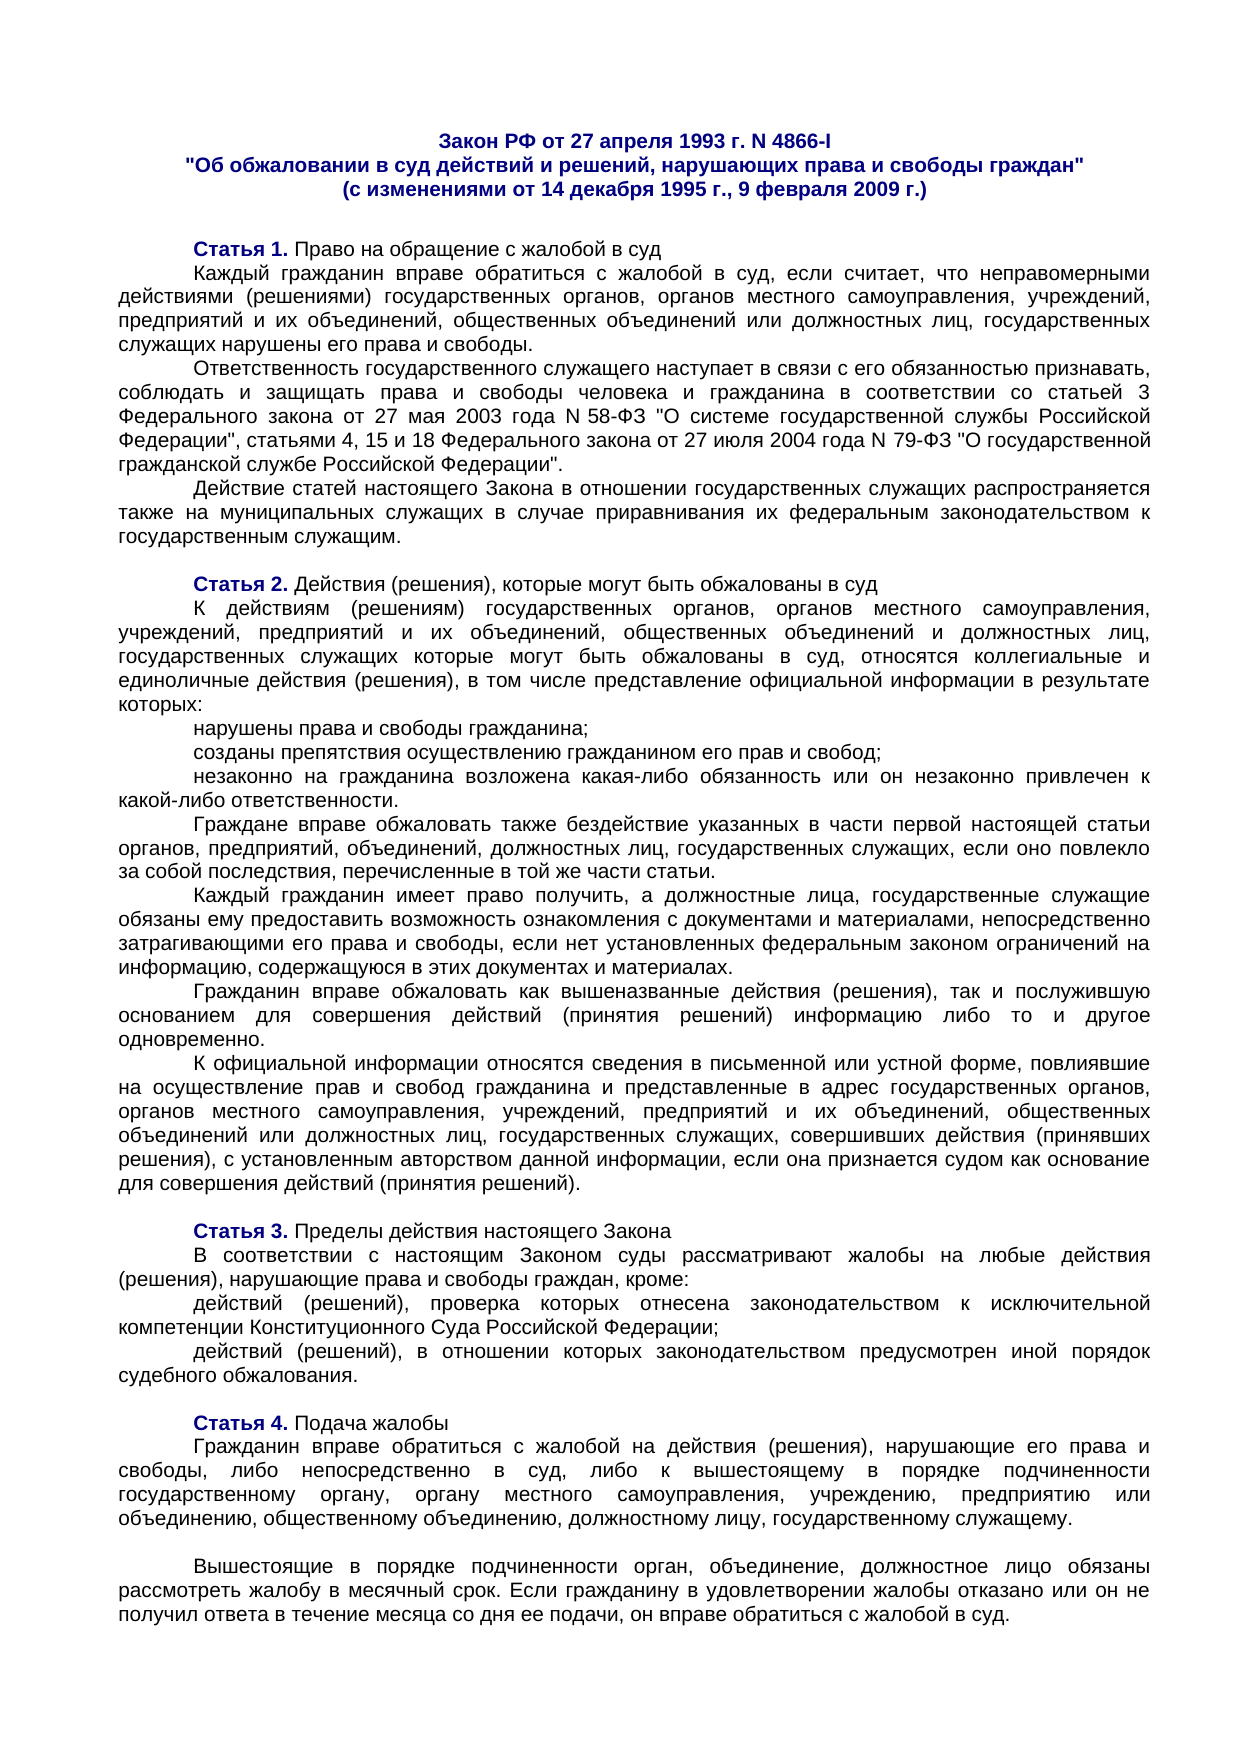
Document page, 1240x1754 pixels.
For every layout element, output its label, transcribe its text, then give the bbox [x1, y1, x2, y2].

text Статья 1. Право на обращение с жалобой в суд [193, 236, 1151, 260]
text Гражданин вправе обжаловать как вышеназванные действия (решения), так и послужившую основанием для совершения действий (принятия решений) информацию либо то и другое одновременно. [118, 979, 1151, 1051]
text нарушены права и свободы гражданина; [118, 716, 1151, 739]
text созданы препятствия осуществлению гражданином его прав и свобод; [118, 739, 1151, 763]
text Каждый гражданин вправе обратиться с жалобой в суд, если считает, что неправомерными действиями (решениями) государственных органов, органов местного самоуправления, учреждений, предприятий и их объединений, общественных объединений или должностных лиц, государственных служащих нарушены его права и свободы. [118, 260, 1151, 356]
text действий (решений), проверка которых отнесена законодательством к исключительной компетенции Конституционного Суда Российской Федерации; [118, 1291, 1151, 1338]
text Гражданин вправе обратиться с жалобой на действия (решения), нарушающие его права и свободы, либо непосредственно в суд, либо к вышестоящему в порядке подчиненности государственному органу, органу местного самоуправления, учреждению, предприятию или объединению, общественному объединению, должностному лицу, государственному служащему. [118, 1434, 1151, 1530]
text действий (решений), в отношении которых законодательством предусмотрен иной порядок судебного обжалования. [118, 1338, 1151, 1386]
text Ответственность государственного служащего наступает в связи с его обязанностью признавать, соблюдать и защищать права и свободы человека и гражданина в соответствии со статьей 3 Федерального закона от 27 мая 2003 года N 58-ФЗ "О системе государственной службы Российской Федерации", статьями 4, 15 и 18 Федерального закона от 27 июля 2004 года N 79-ФЗ "О государственной гражданской службе Российской Федерации". [118, 356, 1151, 476]
text Статья 3. Пределы действия настоящего Закона [193, 1219, 1151, 1243]
text Статья 4. Подача жалобы [193, 1410, 1151, 1434]
text Действие статей настоящего Закона в отношении государственных служащих распространяется также на муниципальных служащих в случае приравнивания их федеральным законодательством к государственным служащим. [118, 476, 1151, 548]
text Статья 2. Действия (решения), которые могут быть обжалованы в суд [193, 572, 1151, 596]
subtitle Закон РФ от 27 апреля 1993 г. N 4866-I "Об обжаловании в суд действий и решений, нарушающих права и свободы граждан" (с изменениями от 14 декабря 1995 г., 9 февраля 2009 г.) [118, 129, 1151, 201]
text Вышестоящие в порядке подчиненности орган, объединение, должностное лицо обязаны рассмотреть жалобу в месячный срок. Если гражданину в удовлетворении жалобы отказано или он не получил ответа в течение месяца со дня ее подачи, он вправе обратиться с жалобой в суд. [118, 1554, 1151, 1626]
text К действиям (решениям) государственных органов, органов местного самоуправления, учреждений, предприятий и их объединений, общественных объединений и должностных лиц, государственных служащих которые могут быть обжалованы в суд, относятся коллегиальные и единоличные действия (решения), в том числе представление официальной информации в результате которых: [118, 596, 1151, 716]
text В соответствии с настоящим Законом суды рассматривают жалобы на любые действия (решения), нарушающие права и свободы граждан, кроме: [118, 1243, 1151, 1291]
text Каждый гражданин имеет право получить, а должностные лица, государственные служащие обязаны ему предоставить возможность ознакомления с документами и материалами, непосредственно затрагивающими его права и свободы, если нет установленных федеральным законом ограничений на информацию, содержащуюся в этих документах и материалах. [118, 883, 1151, 979]
text Граждане вправе обжаловать также бездействие указанных в части первой настоящей статьи органов, предприятий, объединений, должностных лиц, государственных служащих, если оно повлекло за собой последствия, перечисленные в той же части статьи. [118, 811, 1151, 883]
text К официальной информации относятся сведения в письменной или устной форме, повлиявшие на осуществление прав и свобод гражданина и представленные в адрес государственных органов, органов местного самоуправления, учреждений, предприятий и их объединений, общественных объединений или должностных лиц, государственных служащих, совершивших действия (принявших решения), с установленным авторством данной информации, если она признается судом как основание для совершения действий (принятия решений). [118, 1051, 1151, 1195]
text незаконно на гражданина возложена какая-либо обязанность или он незаконно привлечен к какой-либо ответственности. [118, 763, 1151, 811]
